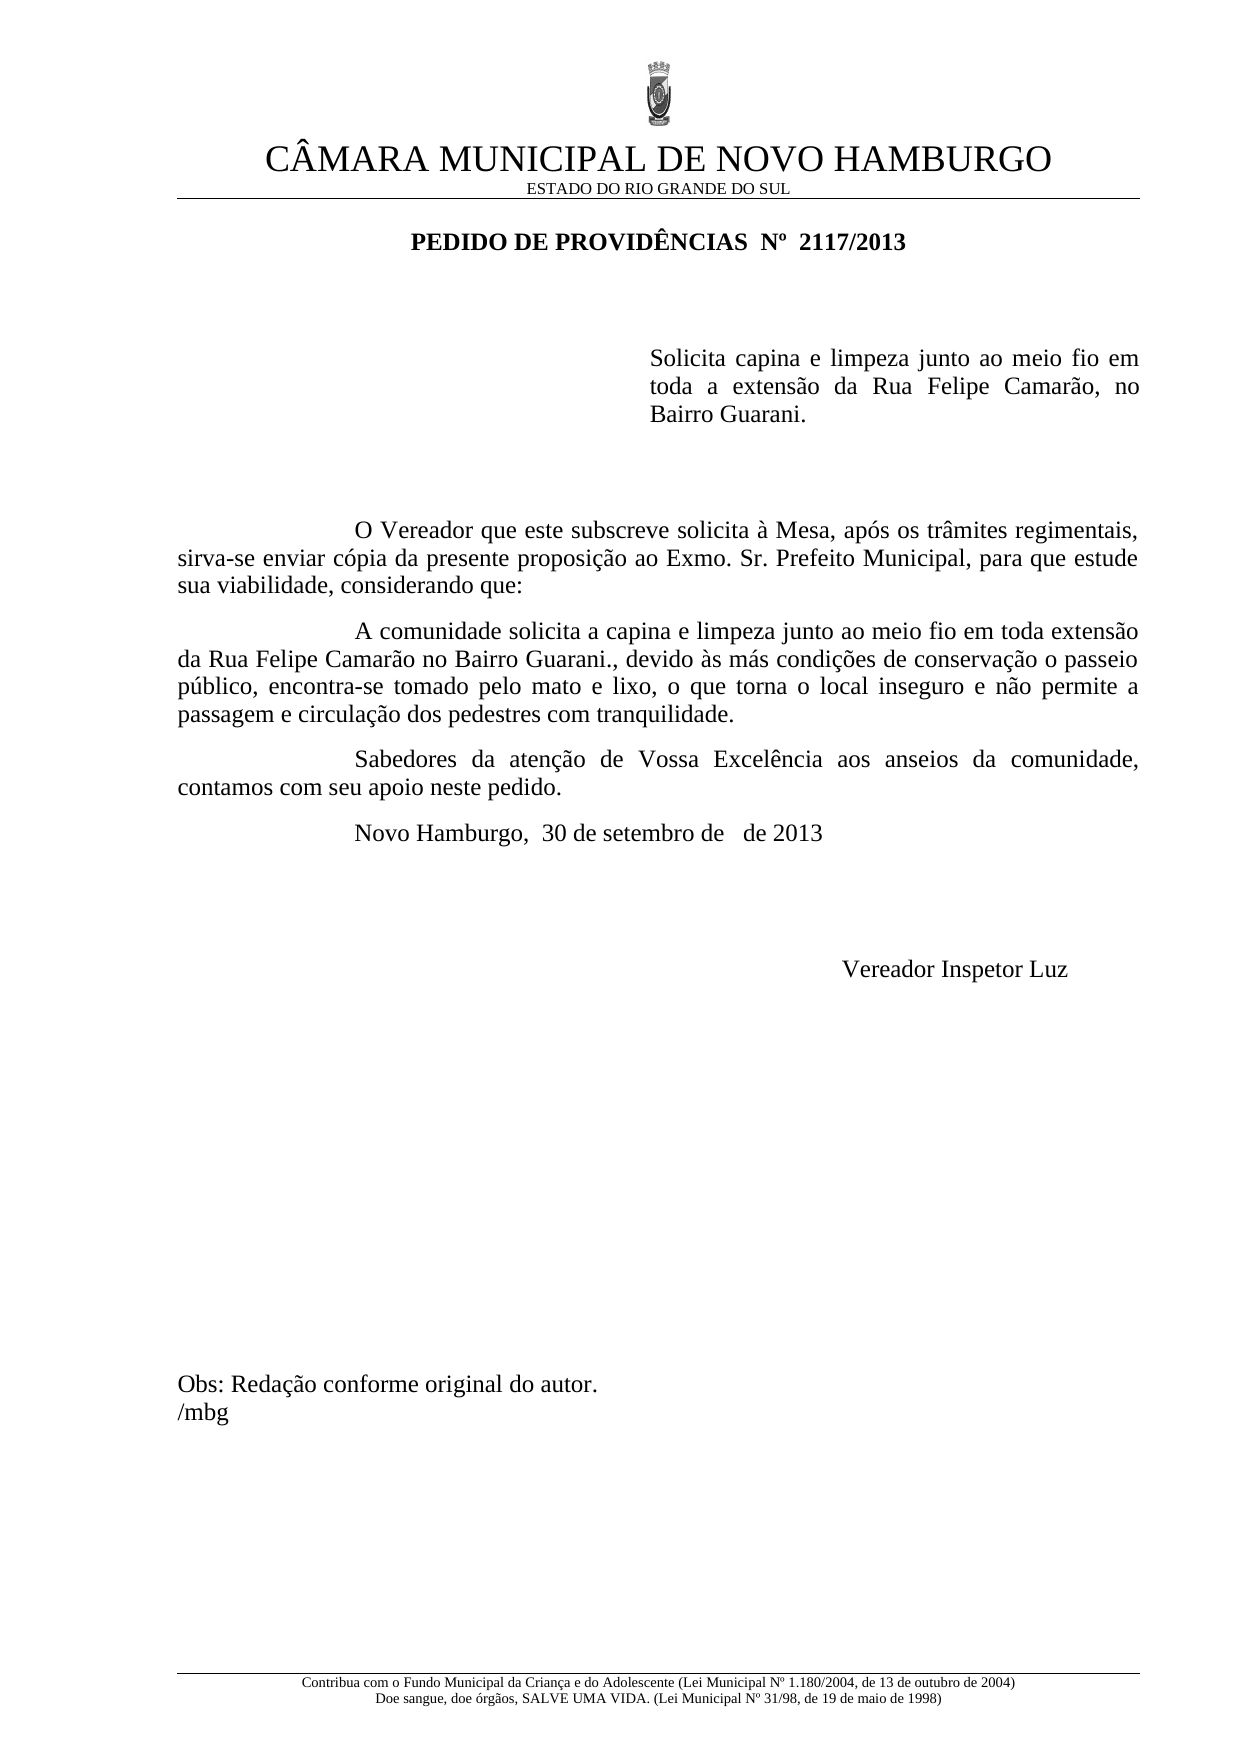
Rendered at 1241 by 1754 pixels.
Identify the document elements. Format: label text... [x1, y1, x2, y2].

text O Vereador que este subscreve solicita à Mesa, após os trâmites regimentais, sirva-se enviar cópia da presente proposição ao Exmo. Sr. Prefeito Municipal, para que estude sua viabilidade, considerando que: [177, 516, 1140, 599]
text Solicita capina e limpeza junto ao meio fio em toda a extensão da Rua Felipe Camarão, no Bairro Guarani. [649, 344, 1140, 428]
text Vereador Inspetor Luz [177, 955, 1140, 983]
text /mbg [177, 1398, 1140, 1426]
text Sabedores da atenção de Vossa Excelência aos anseios da comunidade, contamos com seu apoio neste pedido. [177, 746, 1140, 801]
text Novo Hamburgo, 30 de setembro de de 2013 [177, 819, 1140, 846]
text PEDIDO DE PROVIDÊNCIAS Nº 2117/2013 [177, 228, 1140, 256]
text A comunidade solicita a capina e limpeza junto ao meio fio em toda extensão da Rua Felipe Camarão no Bairro Guarani., devido às más condições de conservação o passeio público, encontra-se tomado pelo mato e lixo, o que torna o local inseguro e não permite a passagem e circulação dos pedestres com tranquilidade. [177, 617, 1140, 728]
text Obs: Redação conforme original do autor. [177, 1371, 1140, 1398]
